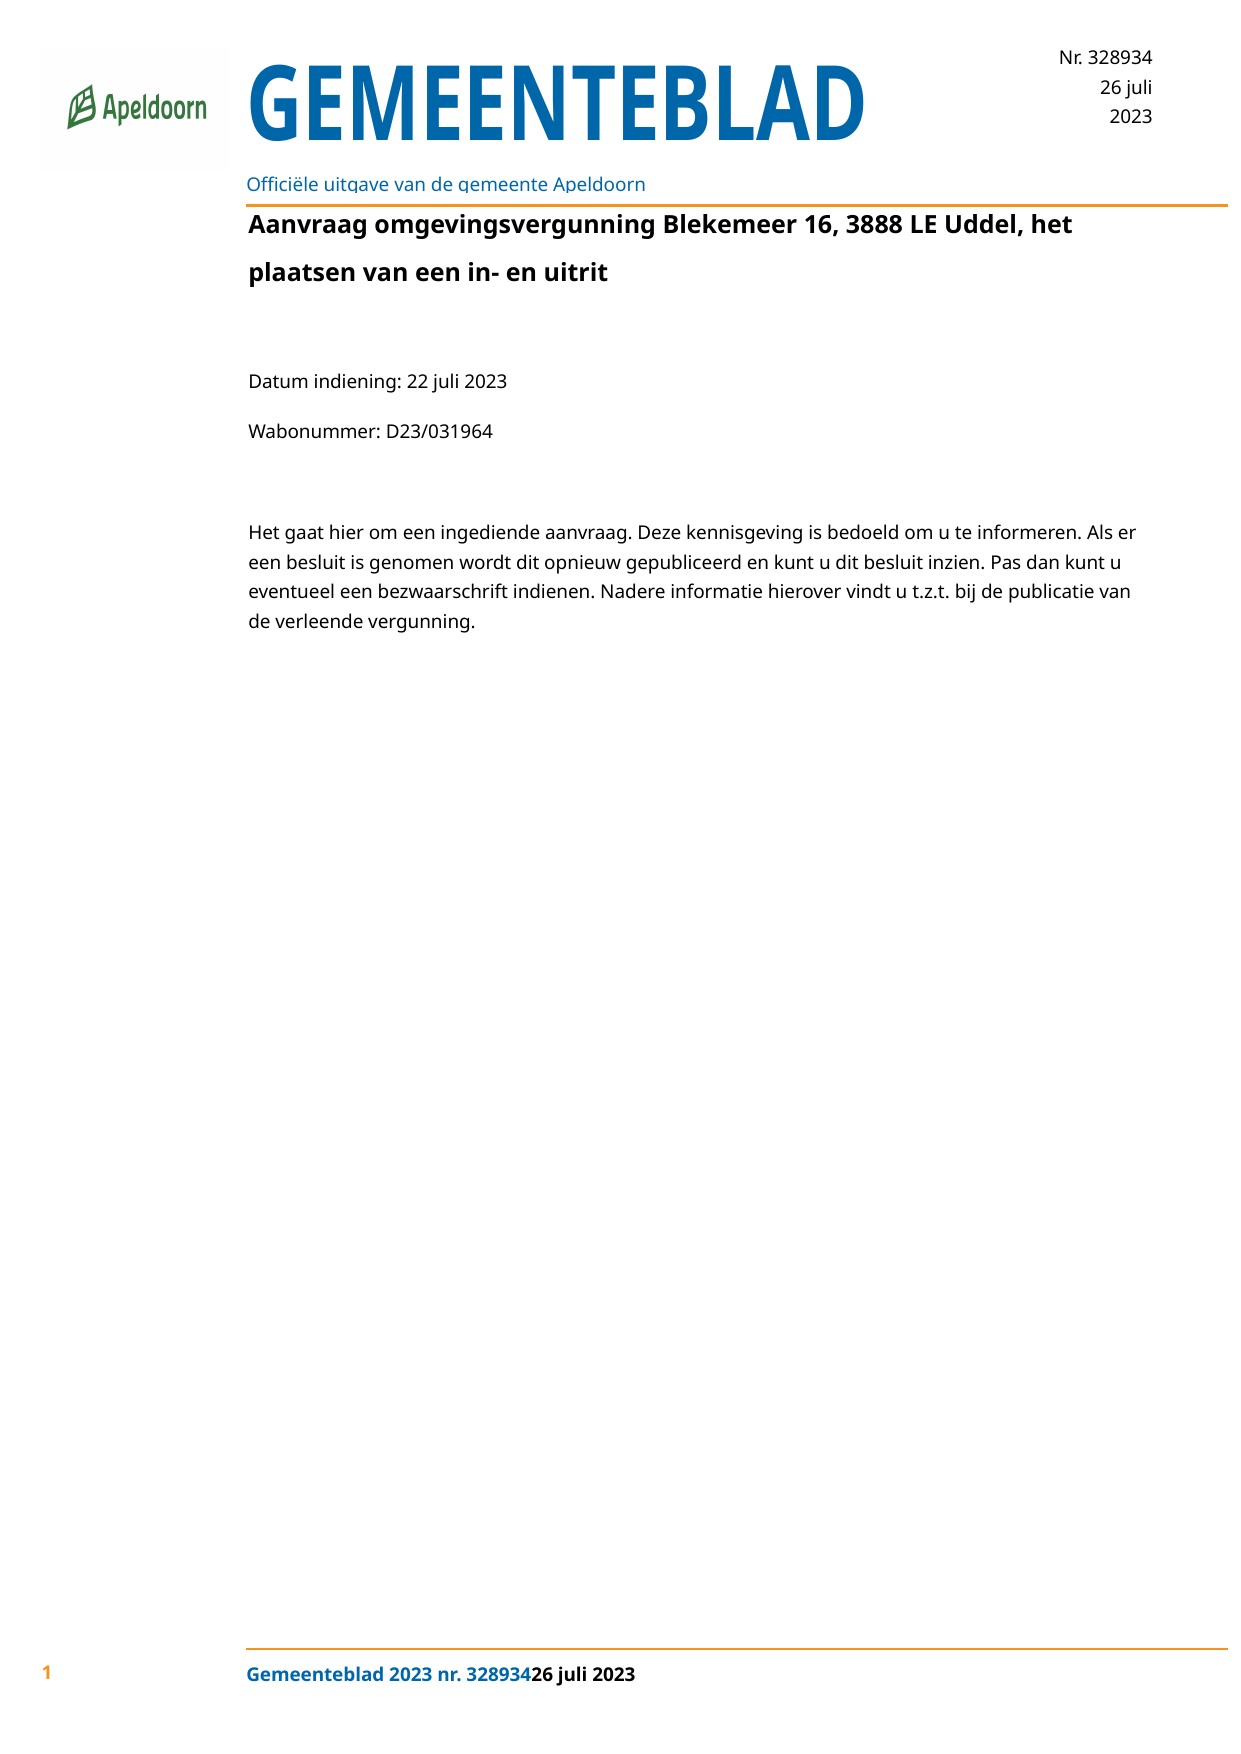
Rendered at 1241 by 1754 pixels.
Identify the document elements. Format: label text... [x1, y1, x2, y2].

text Datum indiening: 22 juli 2023 [248, 368, 1152, 394]
text Het gaat hier om een ingediende aanvraag. Deze kennisgeving is bedoeld om u te informeren. Als er een besluit is genomen wordt dit opnieuw gepubliceerd en kunt u dit besluit inzien. Pas dan kunt u eventueel een bezwaarschrift indienen. Nadere informatie hierover vindt u t.z.t. bij de publicatie van de verleende vergunning. [248, 519, 1152, 634]
text Wabonummer: D23/031964 [248, 419, 1152, 444]
picture [41, 47, 231, 172]
text Aanvraag omgevingsvergunning Blekemeer 16, 3888 LE Uddel, het plaatsen van een in- en uitrit [248, 207, 1152, 288]
